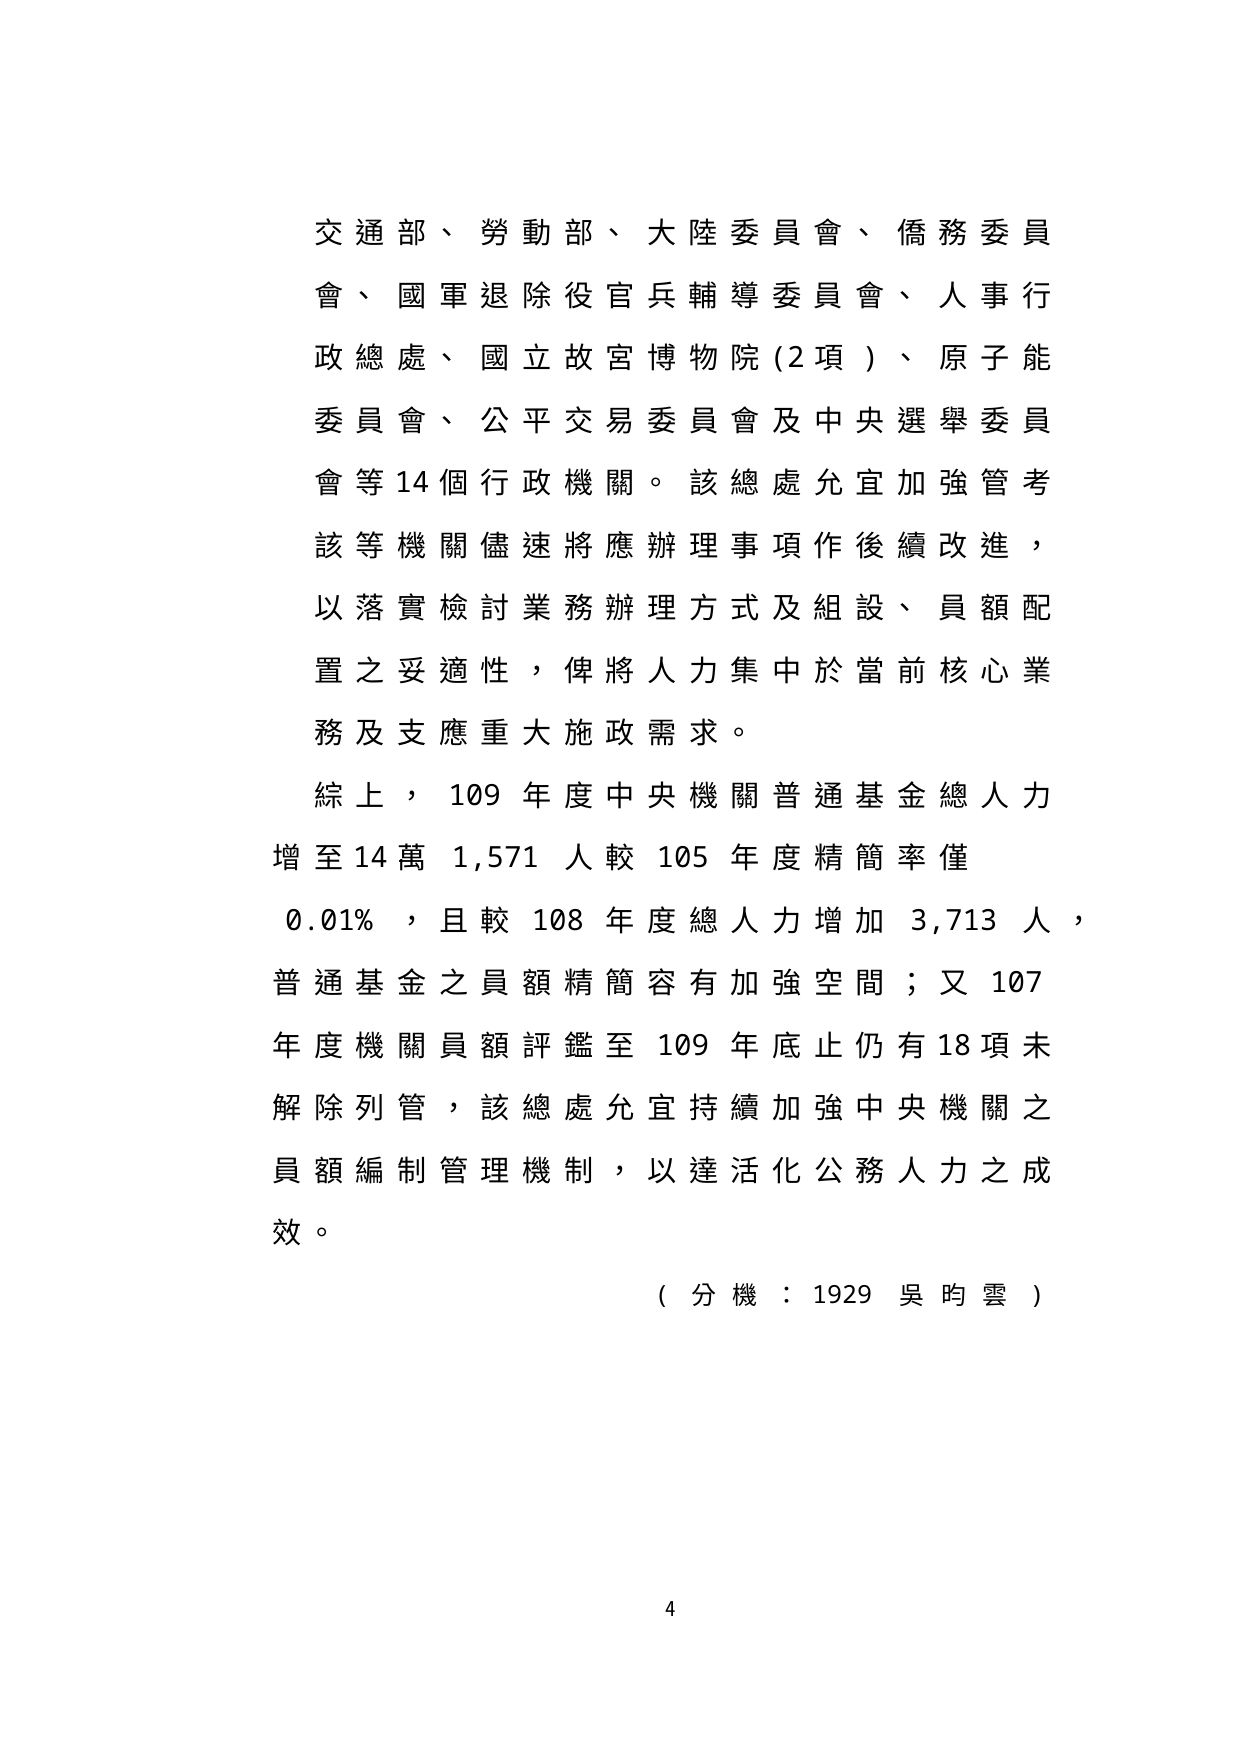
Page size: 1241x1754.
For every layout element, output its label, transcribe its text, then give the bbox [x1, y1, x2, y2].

text (分機：1929 吳昀雲) [183, 1252, 1058, 1314]
text 109年度原規劃辦理行政院所屬二級機關員額評鑑，因受新冠肺炎疫情影響，停辦機關員額評鑑，改為持續追蹤107年度機關員額評鑑結論辦理情形，總計列管項目 241 項，截至109年底止經該總處核復同意各部會執行情形解除列管者計223項，仍有18項未解除列管，包括：國防部、財政部(2項)、教育部、法務部(3項)、交通部、勞動部、大陸委員會、僑務委員會、國軍退除役官兵輔導委員會、人事行政總處、國立故宮博物院(2項)、原子能委員會、公平交易委員會及中央選舉委員會等14個行政機關。該總處允宜加強管考該等機關儘速將應辦理事項作後續改進，以落實檢討業務辦理方式及組設、員額配置之妥適性，俾將人力集中於當前核心業務及支應重大施政需求。 [271, 189, 1058, 752]
text 綜上，109年度中央機關普通基金總人力增至14萬1,571人較105年度精簡率僅0.01%，且較108年度總人力增加3,713人，普通基金之員額精簡容有加強空間；又107年度機關員額評鑑至109年底止仍有18項未解除列管，該總處允宜持續加強中央機關之員額編制管理機制，以達活化公務人力之成效。 [242, 752, 1058, 1252]
